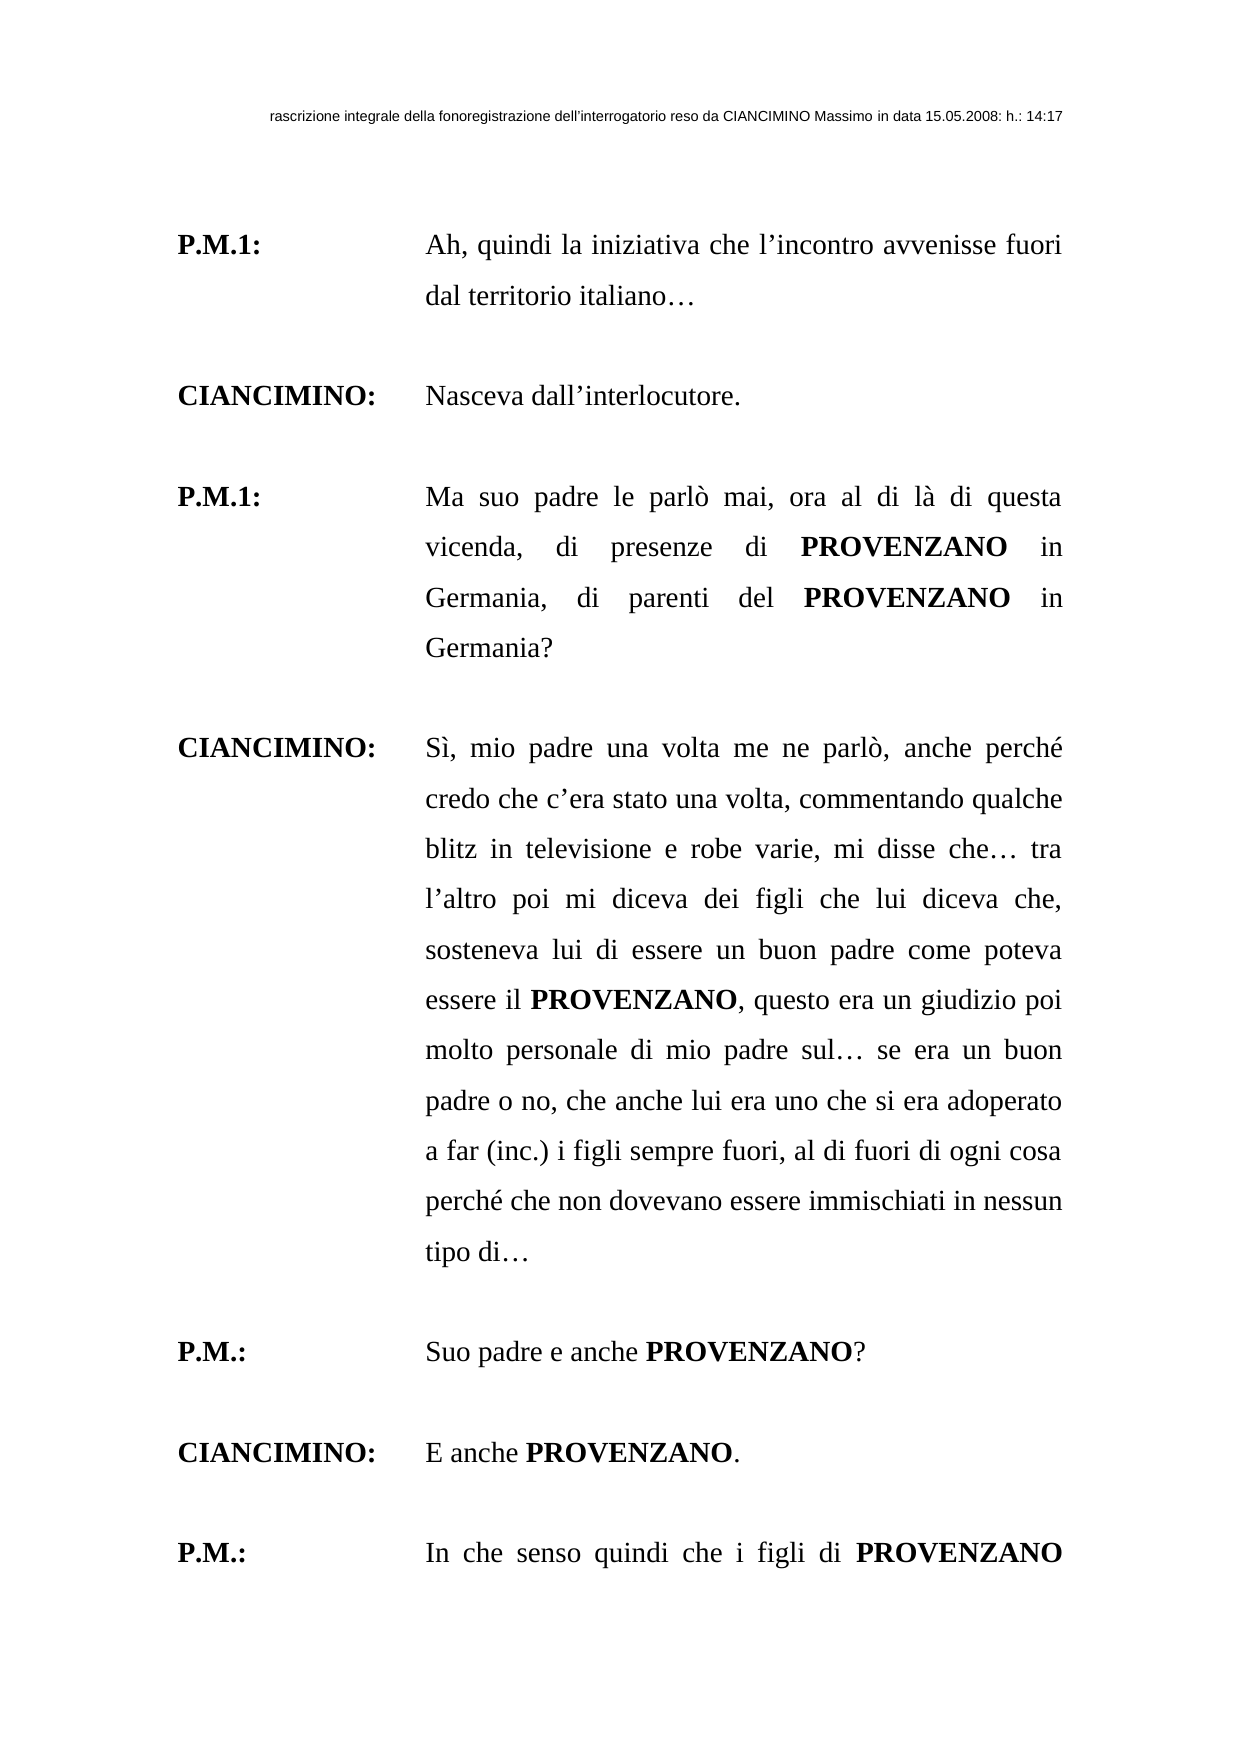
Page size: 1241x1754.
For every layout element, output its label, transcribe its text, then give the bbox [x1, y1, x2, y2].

text P.M.: In che senso quindi che i figli di PROVENZANO [177, 1536, 1063, 1569]
text CIANCIMINO: E anche PROVENZANO. [177, 1435, 1063, 1468]
text P.M.1: Ah, quindi la iniziativa che l’incontro avvenisse fuori dal territorio italiano… [177, 227, 1063, 311]
text CIANCIMINO: Nasceva dall’interlocutore. [177, 378, 1063, 412]
text P.M.: Suo padre e anche PROVENZANO? [177, 1334, 1063, 1368]
text P.M.1: Ma suo padre le parlò mai, ora al di là di questa vicenda, di presenze di PROVENZANO in Germania, di parenti del PROVENZANO in Germania? [177, 479, 1063, 663]
text CIANCIMINO: Sì, mio padre una volta me ne parlò, anche perché credo che c’era stato una volta, commentando qualche blitz in televisione e robe varie, mi disse che… tra l’altro poi mi diceva dei figli che lui diceva che, sosteneva lui di essere un buon padre come poteva essere il PROVENZANO, questo era un giudizio poi molto personale di mio padre sul… se era un buon padre o no, che anche lui era uno che si era adoperato a far (inc.) i figli sempre fuori, al di fuori di ogni cosa perché che non dovevano essere immischiati in nessun tipo di… [177, 731, 1063, 1267]
